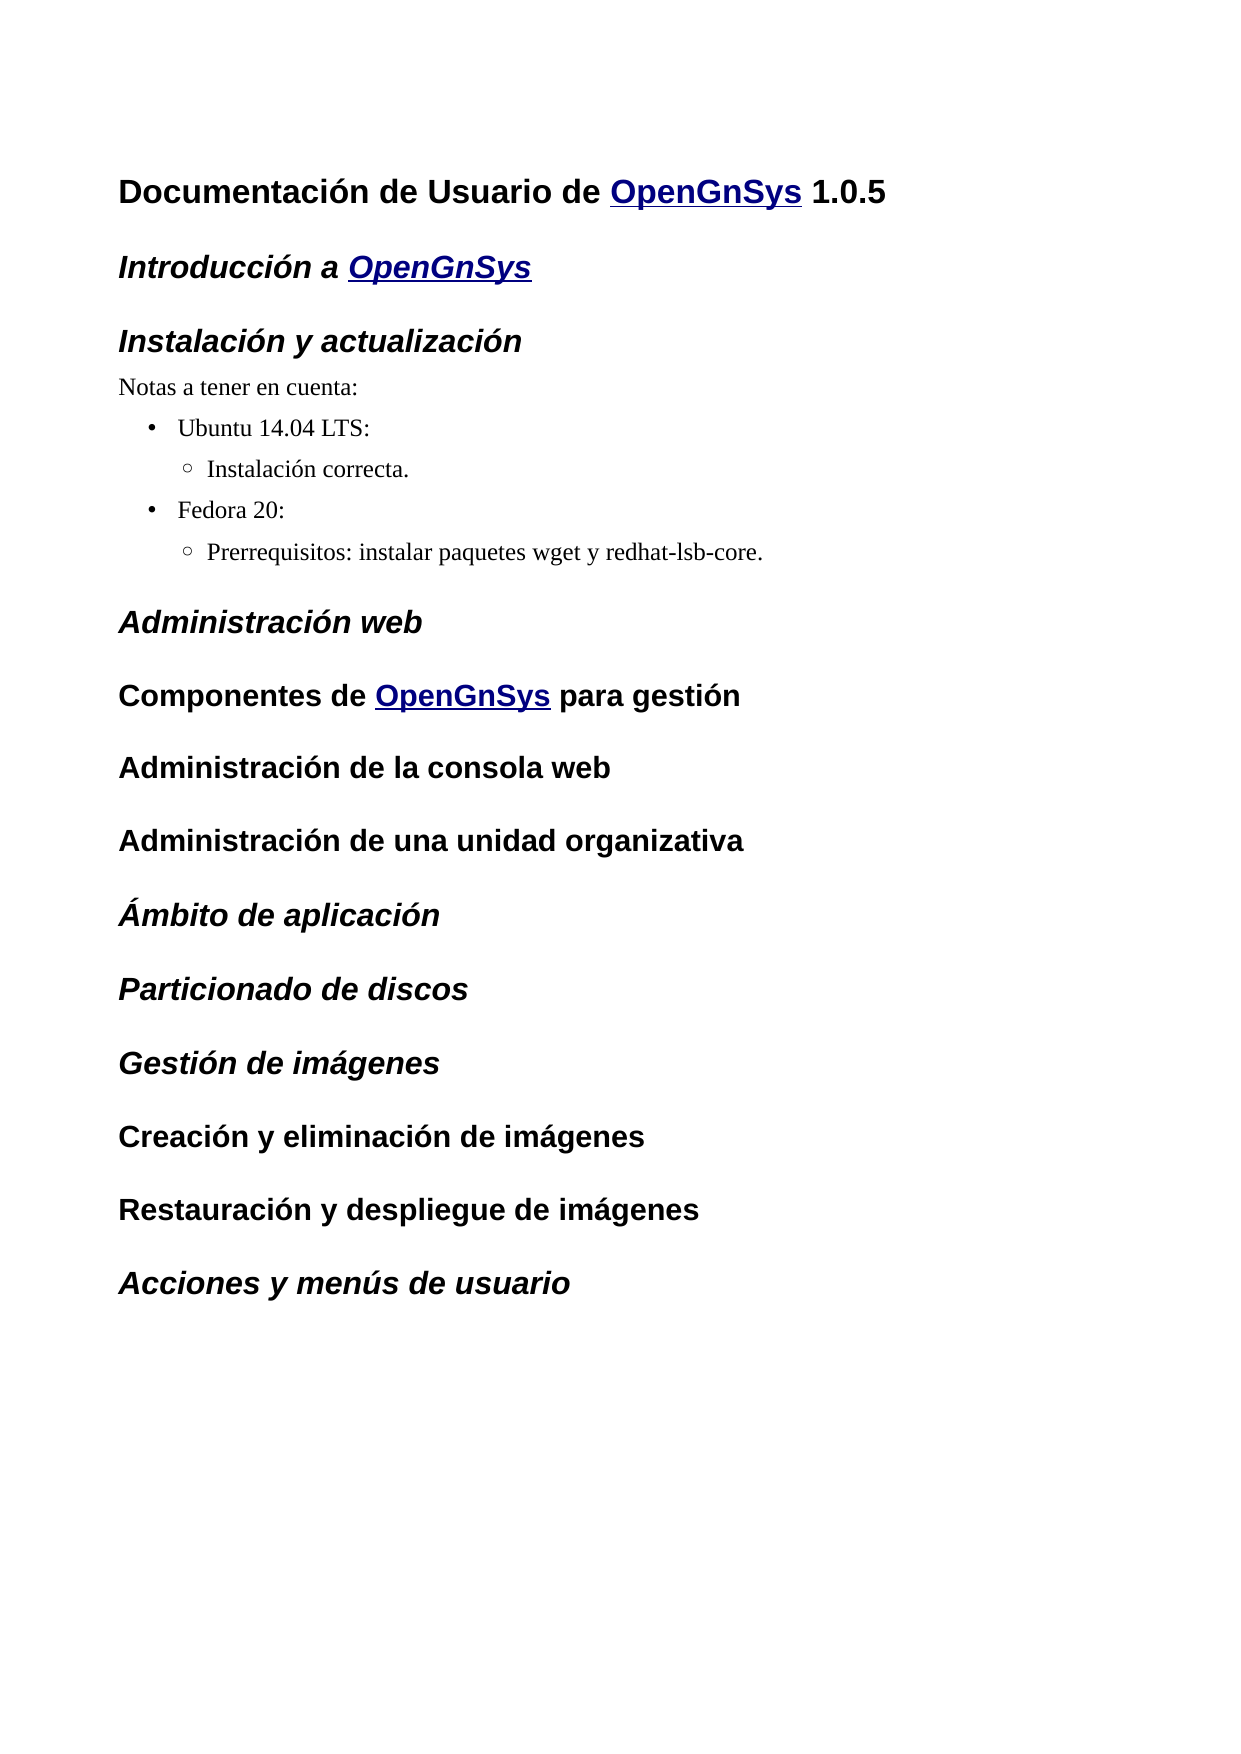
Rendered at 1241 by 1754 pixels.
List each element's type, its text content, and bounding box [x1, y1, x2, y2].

subtitle Creación y eliminación de imágenes [118, 1119, 1122, 1154]
subtitle Acciones y menús de usuario [118, 1264, 1122, 1301]
subtitle Componentes de OpenGnSys para gestión [118, 677, 1122, 713]
subtitle Administración de la consola web [118, 750, 1122, 786]
list Instalación correcta. [177, 454, 1122, 483]
text Notas a tener en cuenta: [118, 372, 1122, 401]
subtitle Introducción a OpenGnSys [118, 248, 1122, 285]
subtitle Administración web [118, 603, 1122, 640]
subtitle Documentación de Usuario de OpenGnSys 1.0.5 [118, 172, 1122, 211]
list Prerrequisitos: instalar paquetes wget y redhat-lsb-core. [177, 537, 1122, 566]
subtitle Instalación y actualización [118, 322, 1122, 359]
subtitle Administración de una unidad organizativa [118, 823, 1122, 858]
subtitle Particionado de discos [118, 970, 1122, 1007]
subtitle Ámbito de aplicación [118, 896, 1122, 933]
list Fedora 20: [148, 496, 1122, 524]
list Ubuntu 14.04 LTS: [148, 413, 1122, 442]
subtitle Restauración y despliegue de imágenes [118, 1192, 1122, 1227]
subtitle Gestión de imágenes [118, 1044, 1122, 1081]
